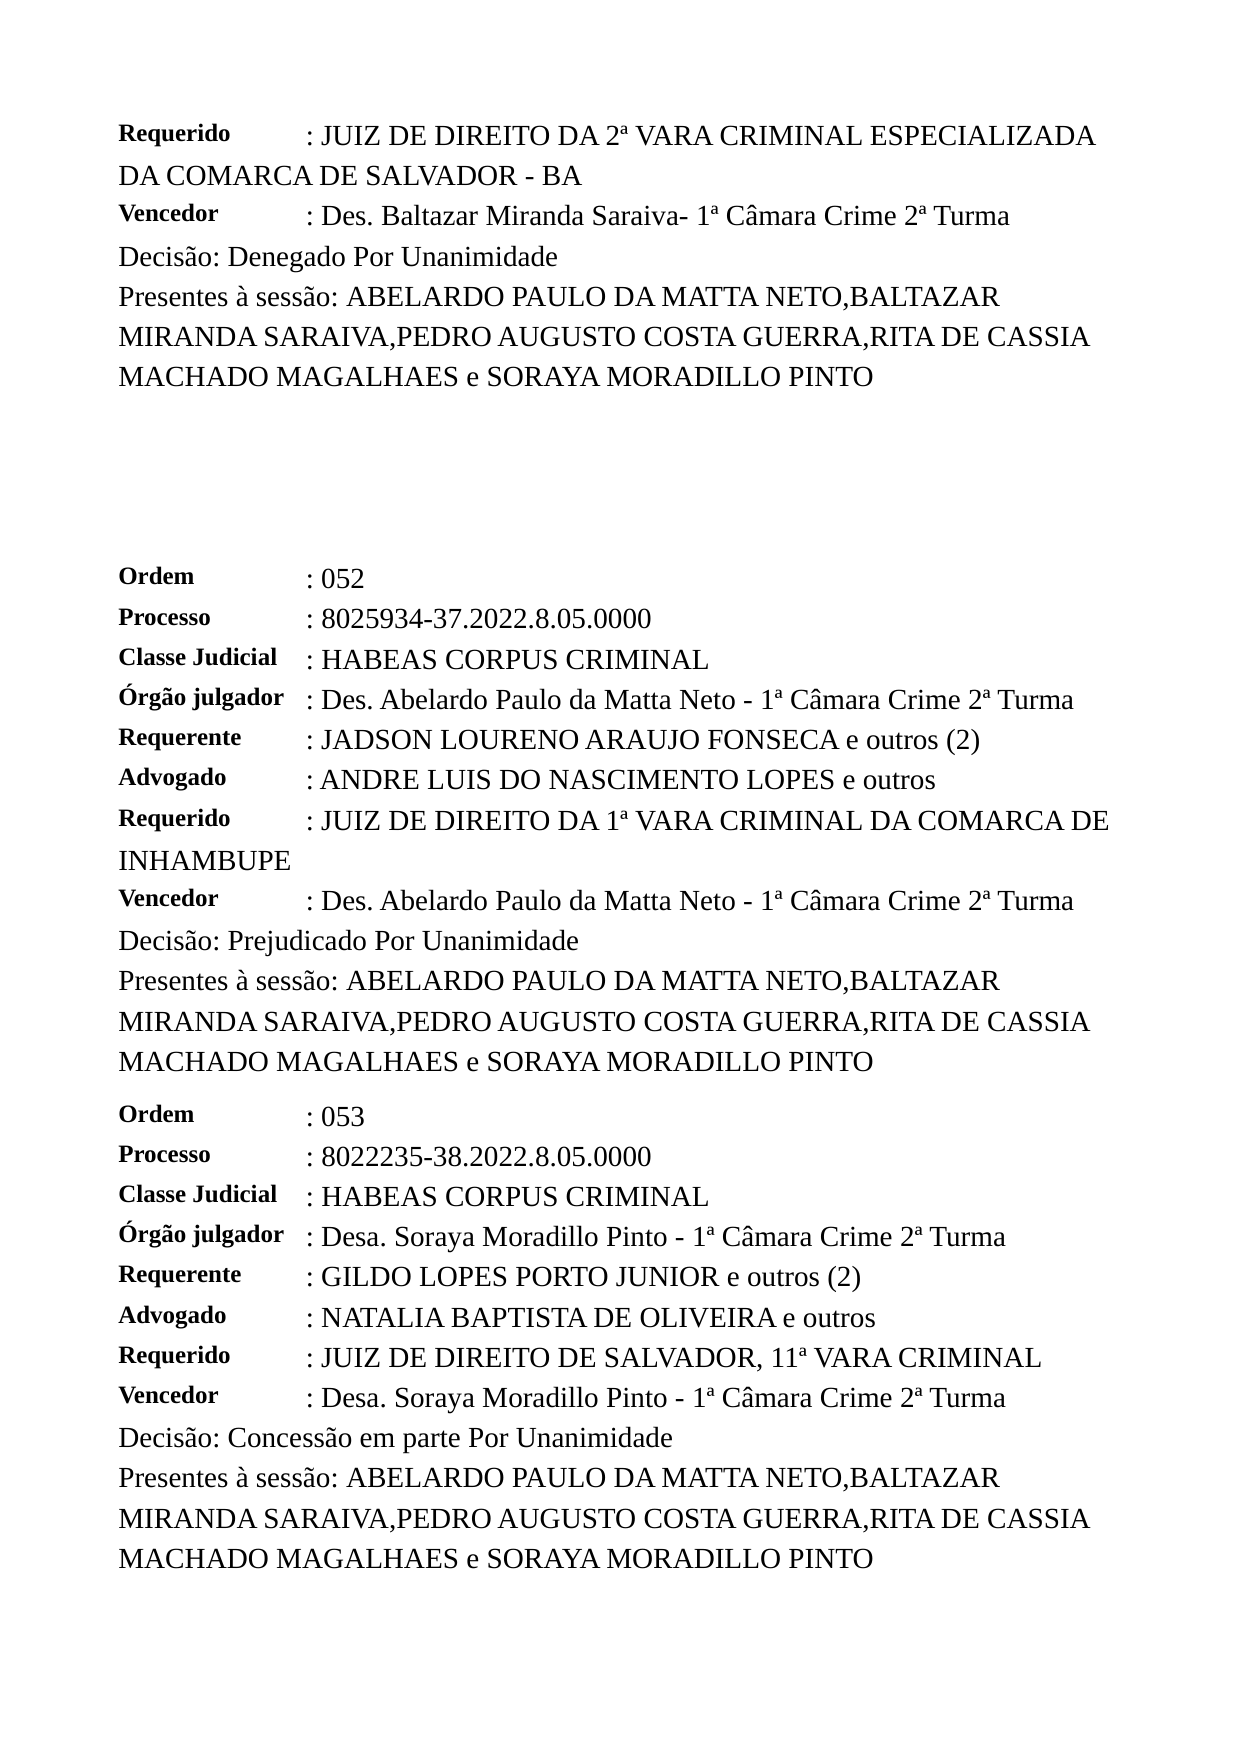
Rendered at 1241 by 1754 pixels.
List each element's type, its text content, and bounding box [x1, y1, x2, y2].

text Classe Judicial [118, 1179, 306, 1208]
text : NATALIA BAPTISTA DE OLIVEIRA e outros [118, 1300, 1122, 1333]
text Decisão: Denegado Por Unanimidade [118, 239, 1122, 272]
text : Des. Baltazar Miranda Saraiva- 1ª Câmara Crime 2ª Turma [118, 198, 1122, 232]
text : JUIZ DE DIREITO DE SALVADOR, 11ª VARA CRIMINAL [118, 1340, 1122, 1373]
text Presentes à sessão: ABELARDO PAULO DA MATTA NETO,BALTAZAR MIRANDA SARAIVA,PEDRO AUGUSTO COSTA GUERRA,RITA DE CASSIA MACHADO MAGALHAES e SORAYA MORADILLO PINTO [118, 963, 1122, 1077]
text : 8025934-37.2022.8.05.0000 [118, 602, 1122, 635]
text Vencedor [118, 883, 306, 912]
text Ordem [118, 1099, 306, 1127]
text : Des. Abelardo Paulo da Matta Neto - 1ª Câmara Crime 2ª Turma [118, 682, 1122, 716]
text Advogado [118, 762, 306, 791]
text Advogado [118, 1300, 306, 1328]
text Presentes à sessão: ABELARDO PAULO DA MATTA NETO,BALTAZAR MIRANDA SARAIVA,PEDRO AUGUSTO COSTA GUERRA,RITA DE CASSIA MACHADO MAGALHAES e SORAYA MORADILLO PINTO [118, 1461, 1122, 1574]
text Requerente [118, 1259, 306, 1288]
text Ordem [118, 561, 306, 590]
text Vencedor [118, 198, 306, 227]
text Órgão julgador [118, 1219, 306, 1248]
text Processo [118, 602, 306, 630]
text Requerido [118, 118, 306, 147]
text Processo [118, 1139, 306, 1168]
text : Des. Abelardo Paulo da Matta Neto - 1ª Câmara Crime 2ª Turma [118, 883, 1122, 917]
text Requerido [118, 1340, 306, 1369]
text : 053 [118, 1099, 1122, 1132]
text : GILDO LOPES PORTO JUNIOR e outros (2) [118, 1259, 1122, 1293]
text Órgão julgador [118, 682, 306, 711]
text Requerente [118, 722, 306, 751]
text Presentes à sessão: ABELARDO PAULO DA MATTA NETO,BALTAZAR MIRANDA SARAIVA,PEDRO AUGUSTO COSTA GUERRA,RITA DE CASSIA MACHADO MAGALHAES e SORAYA MORADILLO PINTO [118, 279, 1122, 393]
text Requerido [118, 803, 306, 831]
text Classe Judicial [118, 642, 306, 671]
text : 8022235-38.2022.8.05.0000 [118, 1139, 1122, 1172]
text : HABEAS CORPUS CRIMINAL [118, 1179, 1122, 1213]
text Decisão: Prejudicado Por Unanimidade [118, 923, 1122, 957]
text : JADSON LOURENO ARAUJO FONSECA e outros (2) [118, 722, 1122, 756]
text : ANDRE LUIS DO NASCIMENTO LOPES e outros [118, 762, 1122, 796]
text Vencedor [118, 1380, 306, 1409]
text : Desa. Soraya Moradillo Pinto - 1ª Câmara Crime 2ª Turma [118, 1219, 1122, 1253]
text Decisão: Concessão em parte Por Unanimidade [118, 1420, 1122, 1454]
text : JUIZ DE DIREITO DA 1ª VARA CRIMINAL DA COMARCA DE INHAMBUPE [118, 803, 1122, 876]
text : JUIZ DE DIREITO DA 2ª VARA CRIMINAL ESPECIALIZADA DA COMARCA DE SALVADOR - BA [118, 118, 1122, 192]
text : HABEAS CORPUS CRIMINAL [118, 642, 1122, 675]
text : Desa. Soraya Moradillo Pinto - 1ª Câmara Crime 2ª Turma [118, 1380, 1122, 1414]
text : 052 [118, 561, 1122, 595]
